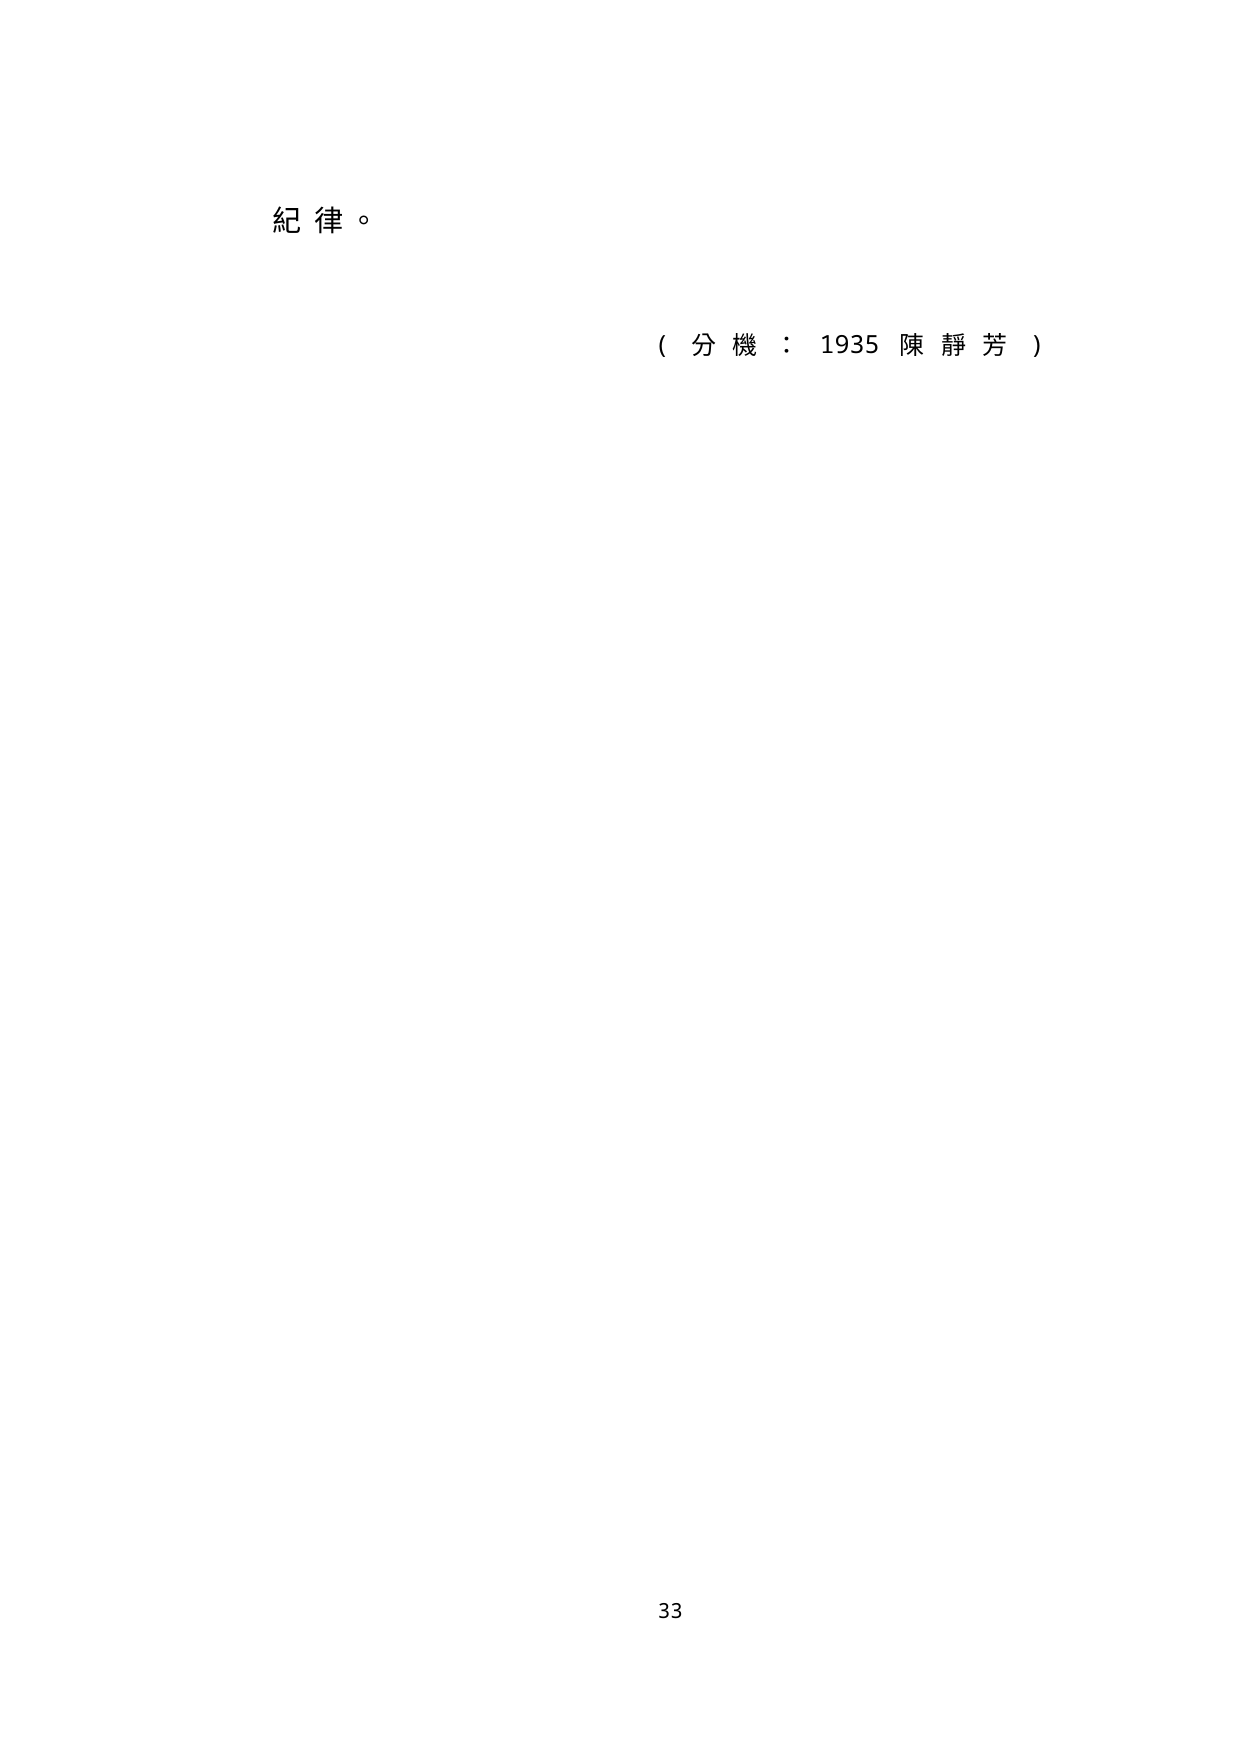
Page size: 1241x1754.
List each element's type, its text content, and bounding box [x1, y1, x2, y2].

text (分機：1935陳靜芳) [183, 302, 1058, 365]
text 綜上，近年整體市縣歲入歲出差短已有改善，公共債務未償餘額亦逐年減少，惟108至110年度整體自有財源占歲入比率下降，且110年度有1個直轄市及8成以上縣(市)之自籌財源不足支應人事費，對地方建設發展至為不利，亟待研謀良策妥為改善。中央政府宜輔導市縣政府合理運用人力資源，減少不經濟支出，賡續加強監督考核，並就考核制度之成效續予檢討，輔導各市縣強化財務管理及預算籌編與執行作為，提升財政紀律。 [242, 177, 1058, 240]
